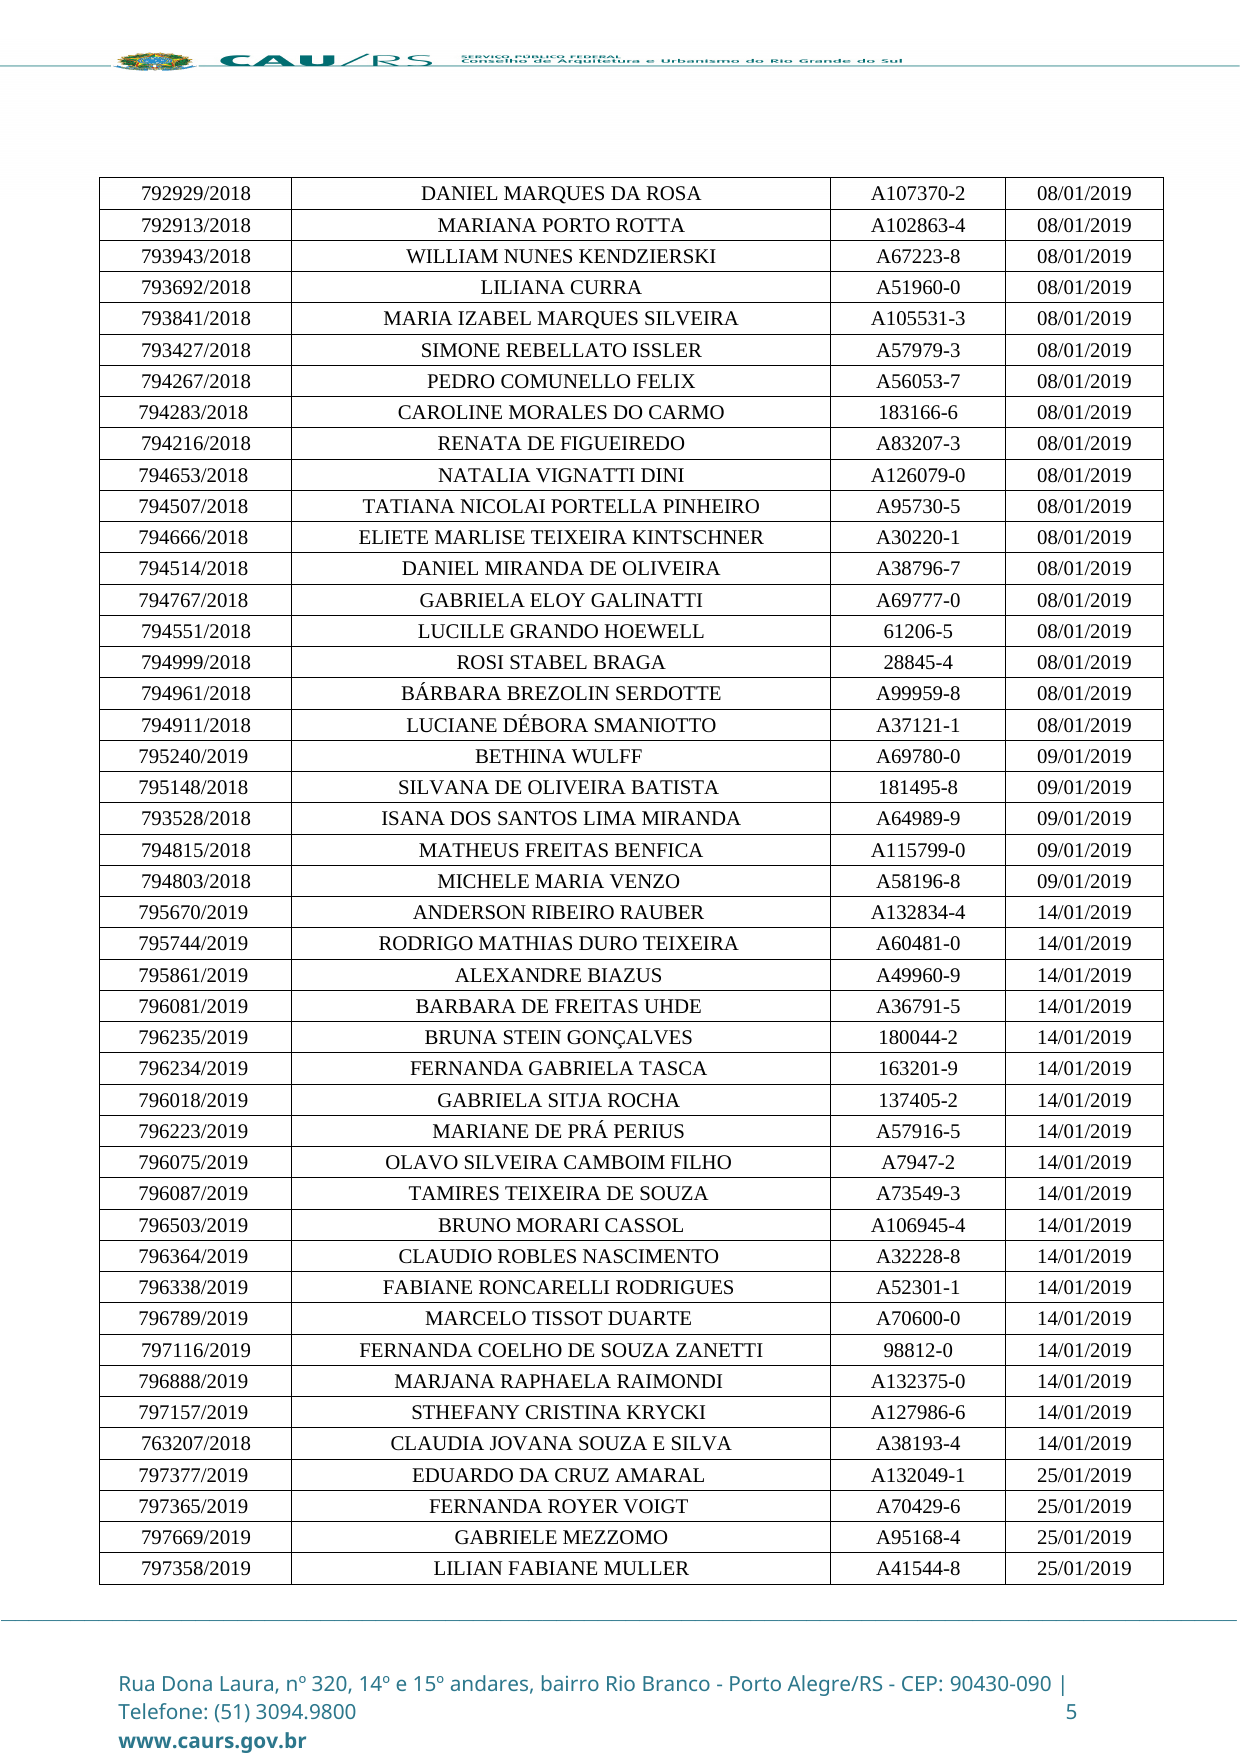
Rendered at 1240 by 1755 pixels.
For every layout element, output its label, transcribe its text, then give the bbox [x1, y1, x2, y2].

table_cell A57916-5 [831, 1116, 1005, 1146]
table_cell TAMIRES TEIXEIRA DE SOUZA [292, 1178, 830, 1208]
table_cell A36791-5 [831, 991, 1005, 1021]
table_cell RODRIGO MATHIAS DURO TEIXEIRA [292, 928, 830, 958]
table_cell 14/01/2019 [1006, 960, 1163, 990]
table_cell LUCIANE DÉBORA SMANIOTTO [292, 710, 830, 740]
table_cell 794216/2018 [100, 428, 291, 458]
table_cell 794815/2018 [100, 835, 291, 865]
table_cell 08/01/2019 [1006, 199, 1163, 208]
table_cell 08/01/2019 [1006, 272, 1163, 302]
table_cell A69780-0 [831, 741, 1005, 771]
table_cell 794803/2018 [100, 866, 291, 896]
table_cell 792929/2018 [100, 199, 291, 208]
table_cell 137405-2 [831, 1085, 1005, 1115]
table_cell PEDRO COMUNELLO FELIX [292, 366, 830, 396]
table_cell 181495-8 [831, 772, 1005, 802]
table_cell NATALIA VIGNATTI DINI [292, 460, 830, 490]
table_cell 08/01/2019 [1006, 491, 1163, 521]
table_cell GABRIELE MEZZOMO [292, 1522, 830, 1552]
table_cell 14/01/2019 [1006, 1116, 1163, 1146]
table_cell 14/01/2019 [1006, 1397, 1163, 1427]
table_cell 793528/2018 [100, 803, 291, 833]
table_cell LILIAN FABIANE MULLER [292, 1553, 830, 1583]
table_cell FERNANDA COELHO DE SOUZA ZANETTI [292, 1335, 830, 1365]
table_cell 796338/2019 [100, 1272, 291, 1302]
table_cell A69777-0 [831, 585, 1005, 615]
table_cell 14/01/2019 [1006, 1022, 1163, 1052]
table_cell 796235/2019 [100, 1022, 291, 1052]
table_cell 795148/2018 [100, 772, 291, 802]
table_cell 61206-5 [831, 616, 1005, 646]
table_cell 08/01/2019 [1006, 397, 1163, 427]
table_cell 14/01/2019 [1006, 1053, 1163, 1083]
table_cell 25/01/2019 [1006, 1460, 1163, 1490]
table_cell 794514/2018 [100, 553, 291, 583]
table_cell 14/01/2019 [1006, 1366, 1163, 1396]
table_cell A60481-0 [831, 928, 1005, 958]
table_cell 08/01/2019 [1006, 366, 1163, 396]
table_cell DANIEL MIRANDA DE OLIVEIRA [292, 553, 830, 583]
table_cell STHEFANY CRISTINA KRYCKI [292, 1397, 830, 1427]
table_cell 796364/2019 [100, 1241, 291, 1271]
table_cell A107370-2 [831, 199, 1005, 208]
table_cell 09/01/2019 [1006, 772, 1163, 802]
table_cell A41544-8 [831, 1553, 1005, 1583]
table_cell MARIANA PORTO ROTTA [292, 210, 830, 240]
table_cell A102863-4 [831, 210, 1005, 240]
table_cell CAROLINE MORALES DO CARMO [292, 397, 830, 427]
table_cell 14/01/2019 [1006, 1178, 1163, 1208]
table_cell SIMONE REBELLATO ISSLER [292, 335, 830, 365]
table_cell 792913/2018 [100, 210, 291, 240]
table_cell FABIANE RONCARELLI RODRIGUES [292, 1272, 830, 1302]
table_cell A51960-0 [831, 272, 1005, 302]
table_cell 794283/2018 [100, 397, 291, 427]
table_cell 08/01/2019 [1006, 710, 1163, 740]
table_cell 25/01/2019 [1006, 1522, 1163, 1552]
table_cell 163201-9 [831, 1053, 1005, 1083]
table_cell 796789/2019 [100, 1303, 291, 1333]
table_cell A67223-8 [831, 241, 1005, 271]
table_cell A99959-8 [831, 678, 1005, 708]
table_cell 793427/2018 [100, 335, 291, 365]
table_cell 08/01/2019 [1006, 647, 1163, 677]
table_cell 180044-2 [831, 1022, 1005, 1052]
table_cell A49960-9 [831, 960, 1005, 990]
table_cell 09/01/2019 [1006, 835, 1163, 865]
table_cell CLAUDIA JOVANA SOUZA E SILVA [292, 1428, 830, 1458]
table_cell 797365/2019 [100, 1491, 291, 1521]
table_cell EDUARDO DA CRUZ AMARAL [292, 1460, 830, 1490]
table_cell 08/01/2019 [1006, 678, 1163, 708]
table_cell A70600-0 [831, 1303, 1005, 1333]
table_cell 08/01/2019 [1006, 553, 1163, 583]
table_cell 09/01/2019 [1006, 803, 1163, 833]
table_cell BARBARA DE FREITAS UHDE [292, 991, 830, 1021]
table_cell 794666/2018 [100, 522, 291, 552]
table_cell 98812-0 [831, 1335, 1005, 1365]
table_cell 794507/2018 [100, 491, 291, 521]
table_cell 14/01/2019 [1006, 991, 1163, 1021]
table_cell SILVANA DE OLIVEIRA BATISTA [292, 772, 830, 802]
table_cell 796223/2019 [100, 1116, 291, 1146]
table_cell A38193-4 [831, 1428, 1005, 1458]
table_cell 08/01/2019 [1006, 428, 1163, 458]
table_cell A57979-3 [831, 335, 1005, 365]
table_cell 09/01/2019 [1006, 741, 1163, 771]
table_cell 08/01/2019 [1006, 241, 1163, 271]
table_cell 14/01/2019 [1006, 1147, 1163, 1177]
table_cell 797116/2019 [100, 1335, 291, 1365]
table_cell A7947-2 [831, 1147, 1005, 1177]
table_cell 25/01/2019 [1006, 1553, 1163, 1583]
table_cell A30220-1 [831, 522, 1005, 552]
table_cell 796087/2019 [100, 1178, 291, 1208]
table_cell A95168-4 [831, 1522, 1005, 1552]
table_cell 793692/2018 [100, 272, 291, 302]
table_cell A58196-8 [831, 866, 1005, 896]
table_cell A115799-0 [831, 835, 1005, 865]
table_cell MARJANA RAPHAELA RAIMONDI [292, 1366, 830, 1396]
table_cell 08/01/2019 [1006, 303, 1163, 333]
table_cell 796888/2019 [100, 1366, 291, 1396]
table_cell 797377/2019 [100, 1460, 291, 1490]
table_cell CLAUDIO ROBLES NASCIMENTO [292, 1241, 830, 1271]
table_cell MICHELE MARIA VENZO [292, 866, 830, 896]
table_cell 797669/2019 [100, 1522, 291, 1552]
table_cell A64989-9 [831, 803, 1005, 833]
table_cell 14/01/2019 [1006, 1210, 1163, 1240]
table_cell 797358/2019 [100, 1553, 291, 1583]
table_cell 796018/2019 [100, 1085, 291, 1115]
table_cell FERNANDA GABRIELA TASCA [292, 1053, 830, 1083]
table_cell 795240/2019 [100, 741, 291, 771]
table_cell BRUNA STEIN GONÇALVES [292, 1022, 830, 1052]
table_cell 795670/2019 [100, 897, 291, 927]
table_cell 794999/2018 [100, 647, 291, 677]
table_cell FERNANDA ROYER VOIGT [292, 1491, 830, 1521]
table_cell ELIETE MARLISE TEIXEIRA KINTSCHNER [292, 522, 830, 552]
table_cell ROSI STABEL BRAGA [292, 647, 830, 677]
table_cell 14/01/2019 [1006, 1335, 1163, 1365]
table_cell 763207/2018 [100, 1428, 291, 1458]
table_cell LUCILLE GRANDO HOEWELL [292, 616, 830, 646]
table_cell OLAVO SILVEIRA CAMBOIM FILHO [292, 1147, 830, 1177]
table_cell 793841/2018 [100, 303, 291, 333]
table_cell MATHEUS FREITAS BENFICA [292, 835, 830, 865]
table_cell 14/01/2019 [1006, 1272, 1163, 1302]
table_cell 28845-4 [831, 647, 1005, 677]
table_cell A56053-7 [831, 366, 1005, 396]
table_cell 183166-6 [831, 397, 1005, 427]
table_cell A106945-4 [831, 1210, 1005, 1240]
table_cell 796503/2019 [100, 1210, 291, 1240]
table_cell ANDERSON RIBEIRO RAUBER [292, 897, 830, 927]
table_cell 08/01/2019 [1006, 522, 1163, 552]
table_cell A95730-5 [831, 491, 1005, 521]
table_cell 793943/2018 [100, 241, 291, 271]
table_cell MARIA IZABEL MARQUES SILVEIRA [292, 303, 830, 333]
table_cell 14/01/2019 [1006, 1085, 1163, 1115]
table_cell A70429-6 [831, 1491, 1005, 1521]
table_cell RENATA DE FIGUEIREDO [292, 428, 830, 458]
table_cell A32228-8 [831, 1241, 1005, 1271]
table_cell 14/01/2019 [1006, 1241, 1163, 1271]
table_cell A126079-0 [831, 460, 1005, 490]
table_cell 08/01/2019 [1006, 335, 1163, 365]
table_cell MARIANE DE PRÁ PERIUS [292, 1116, 830, 1146]
table_cell A127986-6 [831, 1397, 1005, 1427]
table_cell ALEXANDRE BIAZUS [292, 960, 830, 990]
table_cell 08/01/2019 [1006, 460, 1163, 490]
table_cell 08/01/2019 [1006, 585, 1163, 615]
table_cell WILLIAM NUNES KENDZIERSKI [292, 241, 830, 271]
table_cell 796075/2019 [100, 1147, 291, 1177]
table_cell TATIANA NICOLAI PORTELLA PINHEIRO [292, 491, 830, 521]
table_cell 794267/2018 [100, 366, 291, 396]
table_cell 08/01/2019 [1006, 616, 1163, 646]
table_cell BRUNO MORARI CASSOL [292, 1210, 830, 1240]
table_cell 794767/2018 [100, 585, 291, 615]
table_cell 796234/2019 [100, 1053, 291, 1083]
table_cell 794911/2018 [100, 710, 291, 740]
table_cell A132049-1 [831, 1460, 1005, 1490]
table_cell 25/01/2019 [1006, 1491, 1163, 1521]
table_cell A52301-1 [831, 1272, 1005, 1302]
table_cell A83207-3 [831, 428, 1005, 458]
table_cell MARCELO TISSOT DUARTE [292, 1303, 830, 1333]
table_cell BÁRBARA BREZOLIN SERDOTTE [292, 678, 830, 708]
table_cell GABRIELA ELOY GALINATTI [292, 585, 830, 615]
table_cell 14/01/2019 [1006, 1303, 1163, 1333]
table_cell A132834-4 [831, 897, 1005, 927]
table_cell 794551/2018 [100, 616, 291, 646]
table_cell 794961/2018 [100, 678, 291, 708]
table_cell A105531-3 [831, 303, 1005, 333]
table_cell 08/01/2019 [1006, 210, 1163, 240]
table_cell GABRIELA SITJA ROCHA [292, 1085, 830, 1115]
table_cell 796081/2019 [100, 991, 291, 1021]
table_cell A132375-0 [831, 1366, 1005, 1396]
table_cell 14/01/2019 [1006, 897, 1163, 927]
table_cell 14/01/2019 [1006, 1428, 1163, 1458]
table_cell 795744/2019 [100, 928, 291, 958]
table_cell A37121-1 [831, 710, 1005, 740]
table_cell 794653/2018 [100, 460, 291, 490]
table_cell A38796-7 [831, 553, 1005, 583]
table_cell 14/01/2019 [1006, 928, 1163, 958]
table_cell LILIANA CURRA [292, 272, 830, 302]
table_cell 797157/2019 [100, 1397, 291, 1427]
table_cell A73549-3 [831, 1178, 1005, 1208]
table_cell DANIEL MARQUES DA ROSA [292, 199, 830, 208]
table_cell 09/01/2019 [1006, 866, 1163, 896]
table_cell 795861/2019 [100, 960, 291, 990]
table_cell ISANA DOS SANTOS LIMA MIRANDA [292, 803, 830, 833]
table_cell BETHINA WULFF [292, 741, 830, 771]
